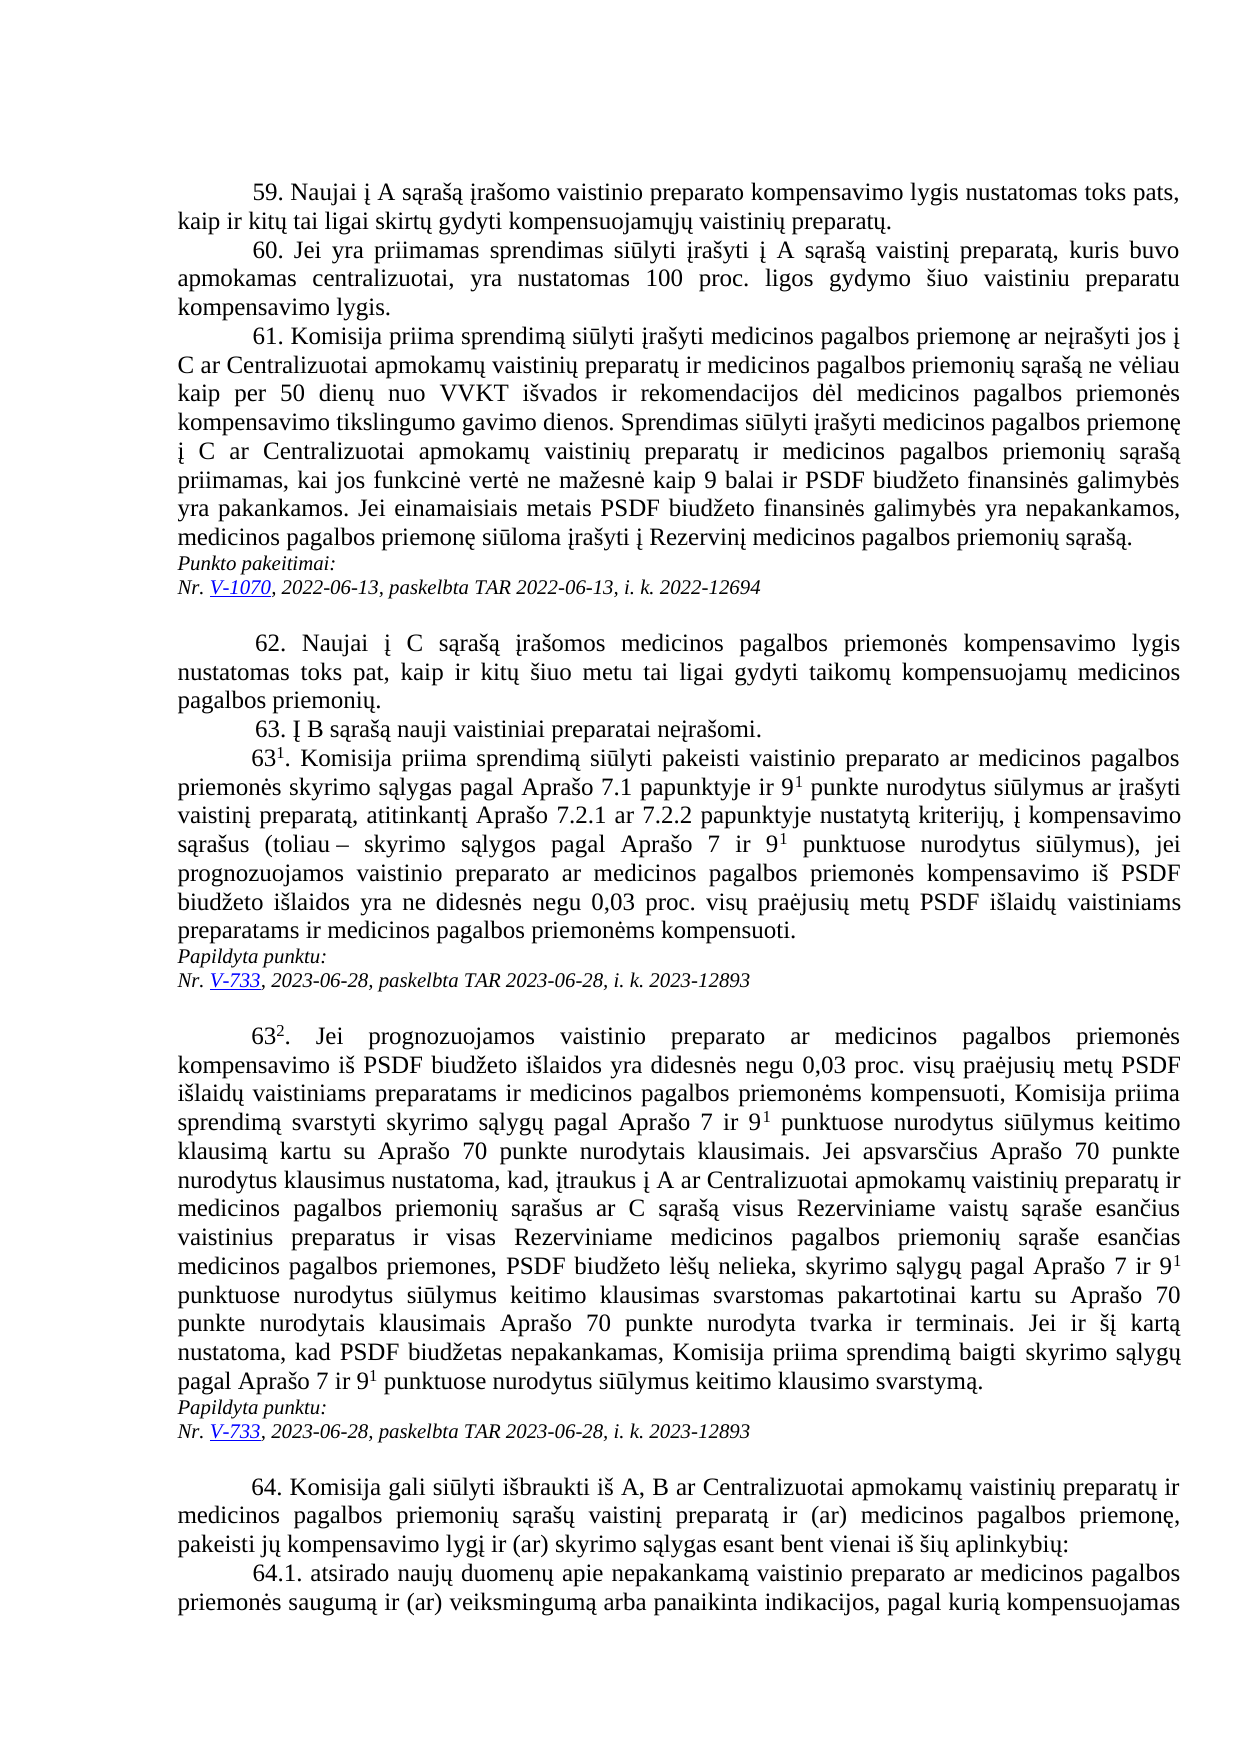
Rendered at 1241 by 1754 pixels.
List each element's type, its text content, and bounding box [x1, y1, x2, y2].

text Nr. V-1070, 2022-06-13, paskelbta TAR 2022-06-13, i. k. 2022-12694 [177, 575, 1181, 599]
text 60. Jei yra priimamas sprendimas siūlyti įrašyti į A sąrašą vaistinį preparatą, kuris buvo apmokamas centralizuotai, yra nustatomas 100 proc. ligos gydymo šiuo vaistiniu preparatu kompensavimo lygis. [177, 235, 1181, 321]
text Papildyta punktu: [177, 1395, 1181, 1419]
text Papildyta punktu: [177, 944, 1181, 968]
text 64. Komisija gali siūlyti išbraukti iš A, B ar Centralizuotai apmokamų vaistinių preparatų ir medicinos pagalbos priemonių sąrašų vaistinį preparatą ir (ar) medicinos pagalbos priemonę, pakeisti jų kompensavimo lygį ir (ar) skyrimo sąlygas esant bent vienai iš šių aplinkybių: [177, 1472, 1181, 1558]
text Nr. V-733, 2023-06-28, paskelbta TAR 2023-06-28, i. k. 2023-12893 [177, 968, 1181, 992]
text 61. Komisija priima sprendimą siūlyti įrašyti medicinos pagalbos priemonę ar neįrašyti jos į C ar Centralizuotai apmokamų vaistinių preparatų ir medicinos pagalbos priemonių sąrašą ne vėliau kaip per 50 dienų nuo VVKT išvados ir rekomendacijos dėl medicinos pagalbos priemonės kompensavimo tikslingumo gavimo dienos. Sprendimas siūlyti įrašyti medicinos pagalbos priemonę į C ar Centralizuotai apmokamų vaistinių preparatų ir medicinos pagalbos priemonių sąrašą priimamas, kai jos funkcinė vertė ne mažesnė kaip 9 balai ir PSDF biudžeto finansinės galimybės yra pakankamos. Jei einamaisiais metais PSDF biudžeto finansinės galimybės yra nepakankamos, medicinos pagalbos priemonę siūloma įrašyti į Rezervinį medicinos pagalbos priemonių sąrašą. [177, 321, 1181, 551]
text 62. Naujai į C sąrašą įrašomos medicinos pagalbos priemonės kompensavimo lygis nustatomas toks pat, kaip ir kitų šiuo metu tai ligai gydyti taikomų kompensuojamų medicinos pagalbos priemonių. [177, 628, 1181, 714]
text 632. Jei prognozuojamos vaistinio preparato ar medicinos pagalbos priemonės kompensavimo iš PSDF biudžeto išlaidos yra didesnės negu 0,03 proc. visų praėjusių metų PSDF išlaidų vaistiniams preparatams ir medicinos pagalbos priemonėms kompensuoti, Komisija priima sprendimą svarstyti skyrimo sąlygų pagal Aprašo 7 ir 91 punktuose nurodytus siūlymus keitimo klausimą kartu su Aprašo 70 punkte nurodytais klausimais. Jei apsvarsčius Aprašo 70 punkte nurodytus klausimus nustatoma, kad, įtraukus į A ar Centralizuotai apmokamų vaistinių preparatų ir medicinos pagalbos priemonių sąrašus ar C sąrašą visus Rezerviniame vaistų sąraše esančius vaistinius preparatus ir visas Rezerviniame medicinos pagalbos priemonių sąraše esančias medicinos pagalbos priemones, PSDF biudžeto lėšų nelieka, skyrimo sąlygų pagal Aprašo 7 ir 91 punktuose nurodytus siūlymus keitimo klausimas svarstomas pakartotinai kartu su Aprašo 70 punkte nurodytais klausimais Aprašo 70 punkte nurodyta tvarka ir terminais. Jei ir šį kartą nustatoma, kad PSDF biudžetas nepakankamas, Komisija priima sprendimą baigti skyrimo sąlygų pagal Aprašo 7 ir 91 punktuose nurodytus siūlymus keitimo klausimo svarstymą. [177, 1021, 1181, 1395]
text 631. Komisija priima sprendimą siūlyti pakeisti vaistinio preparato ar medicinos pagalbos priemonės skyrimo sąlygas pagal Aprašo 7.1 papunktyje ir 91 punkte nurodytus siūlymus ar įrašyti vaistinį preparatą, atitinkantį Aprašo 7.2.1 ar 7.2.2 papunktyje nustatytą kriterijų, į kompensavimo sąrašus (toliau – skyrimo sąlygos pagal Aprašo 7 ir 91 punktuose nurodytus siūlymus), jei prognozuojamos vaistinio preparato ar medicinos pagalbos priemonės kompensavimo iš PSDF biudžeto išlaidos yra ne didesnės negu 0,03 proc. visų praėjusių metų PSDF išlaidų vaistiniams preparatams ir medicinos pagalbos priemonėms kompensuoti. [177, 743, 1181, 944]
text Nr. V-733, 2023-06-28, paskelbta TAR 2023-06-28, i. k. 2023-12893 [177, 1419, 1181, 1443]
text 64.1. atsirado naujų duomenų apie nepakankamą vaistinio preparato ar medicinos pagalbos priemonės saugumą ir (ar) veiksmingumą arba panaikinta indikacijos, pagal kurią kompensuojamas [177, 1558, 1181, 1615]
text Punkto pakeitimai: [177, 551, 1181, 575]
text 63. Į B sąrašą nauji vaistiniai preparatai neįrašomi. [177, 714, 1181, 743]
text 59. Naujai į A sąrašą įrašomo vaistinio preparato kompensavimo lygis nustatomas toks pats, kaip ir kitų tai ligai skirtų gydyti kompensuojamųjų vaistinių preparatų. [177, 177, 1181, 235]
